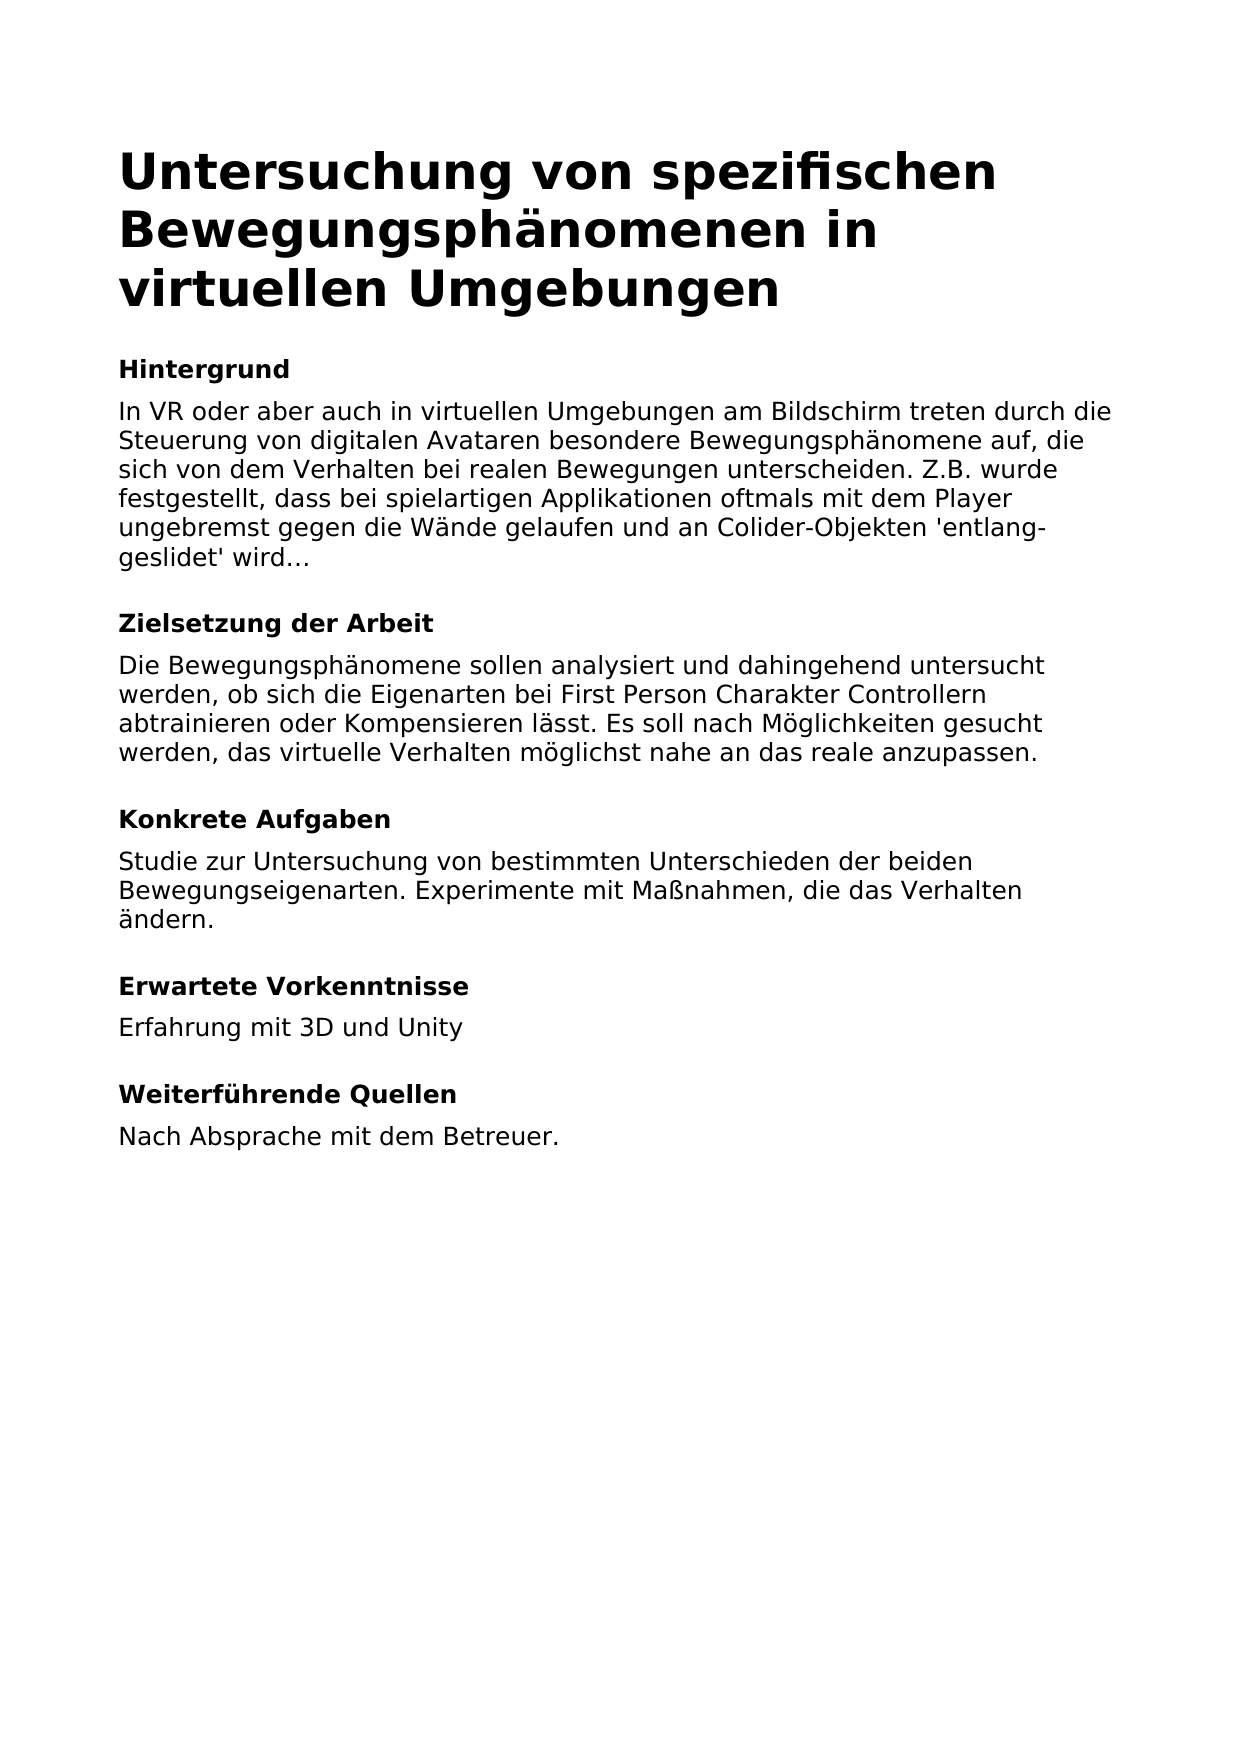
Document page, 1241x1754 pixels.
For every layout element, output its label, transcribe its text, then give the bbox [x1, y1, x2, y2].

text Studie zur Untersuchung von bestimmten Unterschieden der beiden Bewegungseigenarten. Experimente mit Maßnahmen, die das Verhalten ändern. [118, 847, 1122, 934]
subtitle Weiterführende Quellen [118, 1080, 1122, 1109]
text Nach Absprache mit dem Betreuer. [118, 1122, 1122, 1151]
text Die Bewegungsphänomene sollen analysiert und dahingehend untersucht werden, ob sich die Eigenarten bei First Person Charakter Controllern abtrainieren oder Kompensieren lässt. Es soll nach Möglichkeiten gesucht werden, das virtuelle Verhalten möglichst nahe an das reale anzupassen. [118, 651, 1122, 768]
subtitle Zielsetzung der Arbeit [118, 609, 1122, 639]
text In VR oder aber auch in virtuellen Umgebungen am Bildschirm treten durch die Steuerung von digitalen Avataren besondere Bewegungsphänomene auf, die sich von dem Verhalten bei realen Bewegungen unterscheiden. Z.B. wurde festgestellt, dass bei spielartigen Applikationen oftmals mit dem Player ungebremst gegen die Wände gelaufen und an Colider-Objekten 'entlang-geslidet' wird… [118, 397, 1122, 572]
subtitle Hintergrund [118, 355, 1122, 384]
text Erfahrung mit 3D und Unity [118, 1014, 1122, 1043]
subtitle Erwartete Vorkenntnisse [118, 972, 1122, 1001]
subtitle Untersuchung von spezifischen Bewegungsphänomenen in virtuellen Umgebungen [118, 143, 1122, 318]
subtitle Konkrete Aufgaben [118, 805, 1122, 834]
